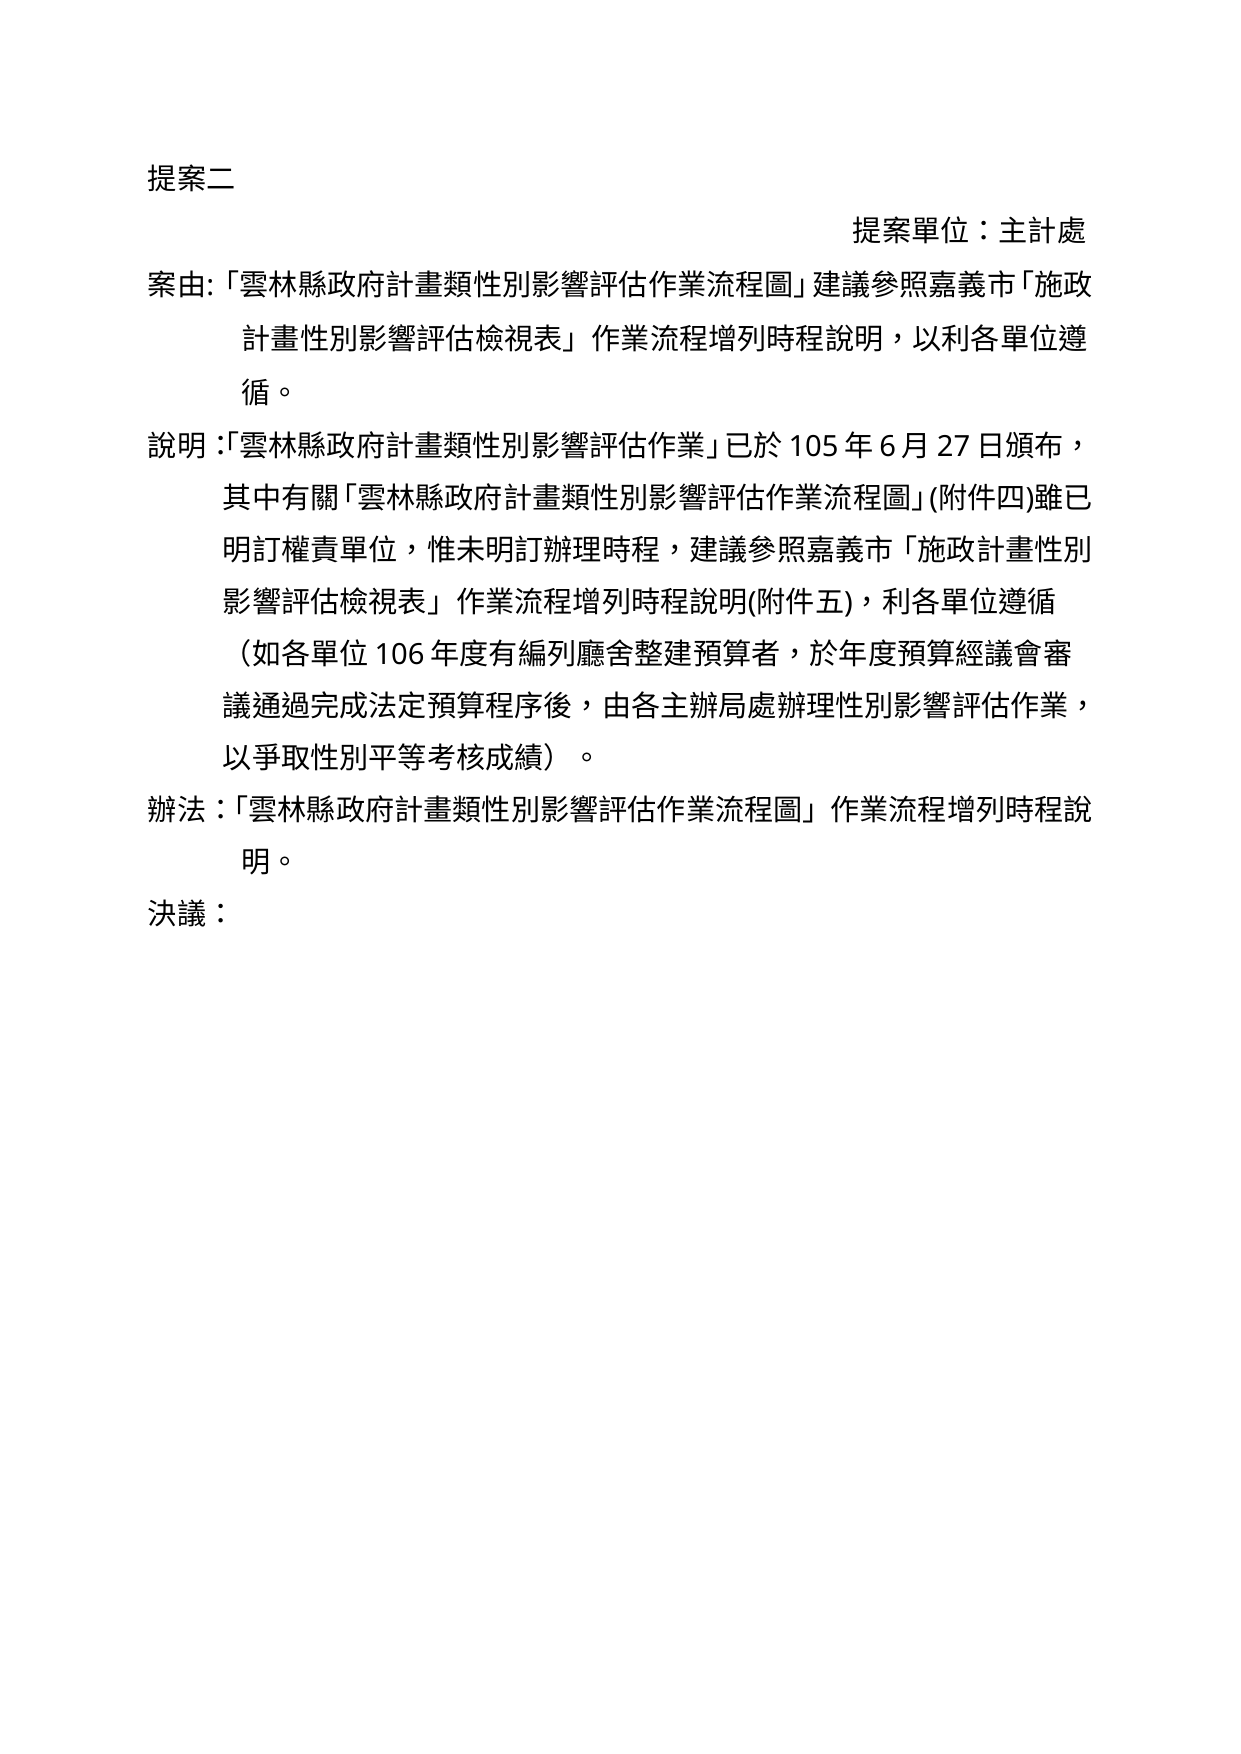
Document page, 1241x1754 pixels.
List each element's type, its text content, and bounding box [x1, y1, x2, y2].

text 說明：「雲林縣政府計畫類性別影響評估作業」已於105年6月27日頒布，其中有關「雲林縣政府計畫類性別影響評估作業流程圖」(附件四)雖已明訂權責單位，惟未明訂辦理時程，建議參照嘉義市「施政計畫性別影響評估檢視表」作業流程增列時程說明(附件五)，利各單位遵循（如各單位106年度有編列廳舍整建預算者，於年度預算經議會審議通過完成法定預算程序後，由各主辦局處辦理性別影響評估作業，以爭取性別平等考核成績）。 [148, 414, 1092, 779]
text 案由: 「雲林縣政府計畫類性別影響評估作業流程圖」建議參照嘉義市「施政計畫性別影響評估檢視表」作業流程增列時程說明，以利各單位遵循。 [148, 252, 1092, 414]
text 辦法：「雲林縣政府計畫類性別影響評估作業流程圖」作業流程增列時程說明。 [148, 779, 1092, 883]
text 決議： [148, 883, 1092, 935]
text 提案二 [148, 148, 1092, 200]
text 提案單位：主計處 [148, 200, 1092, 252]
